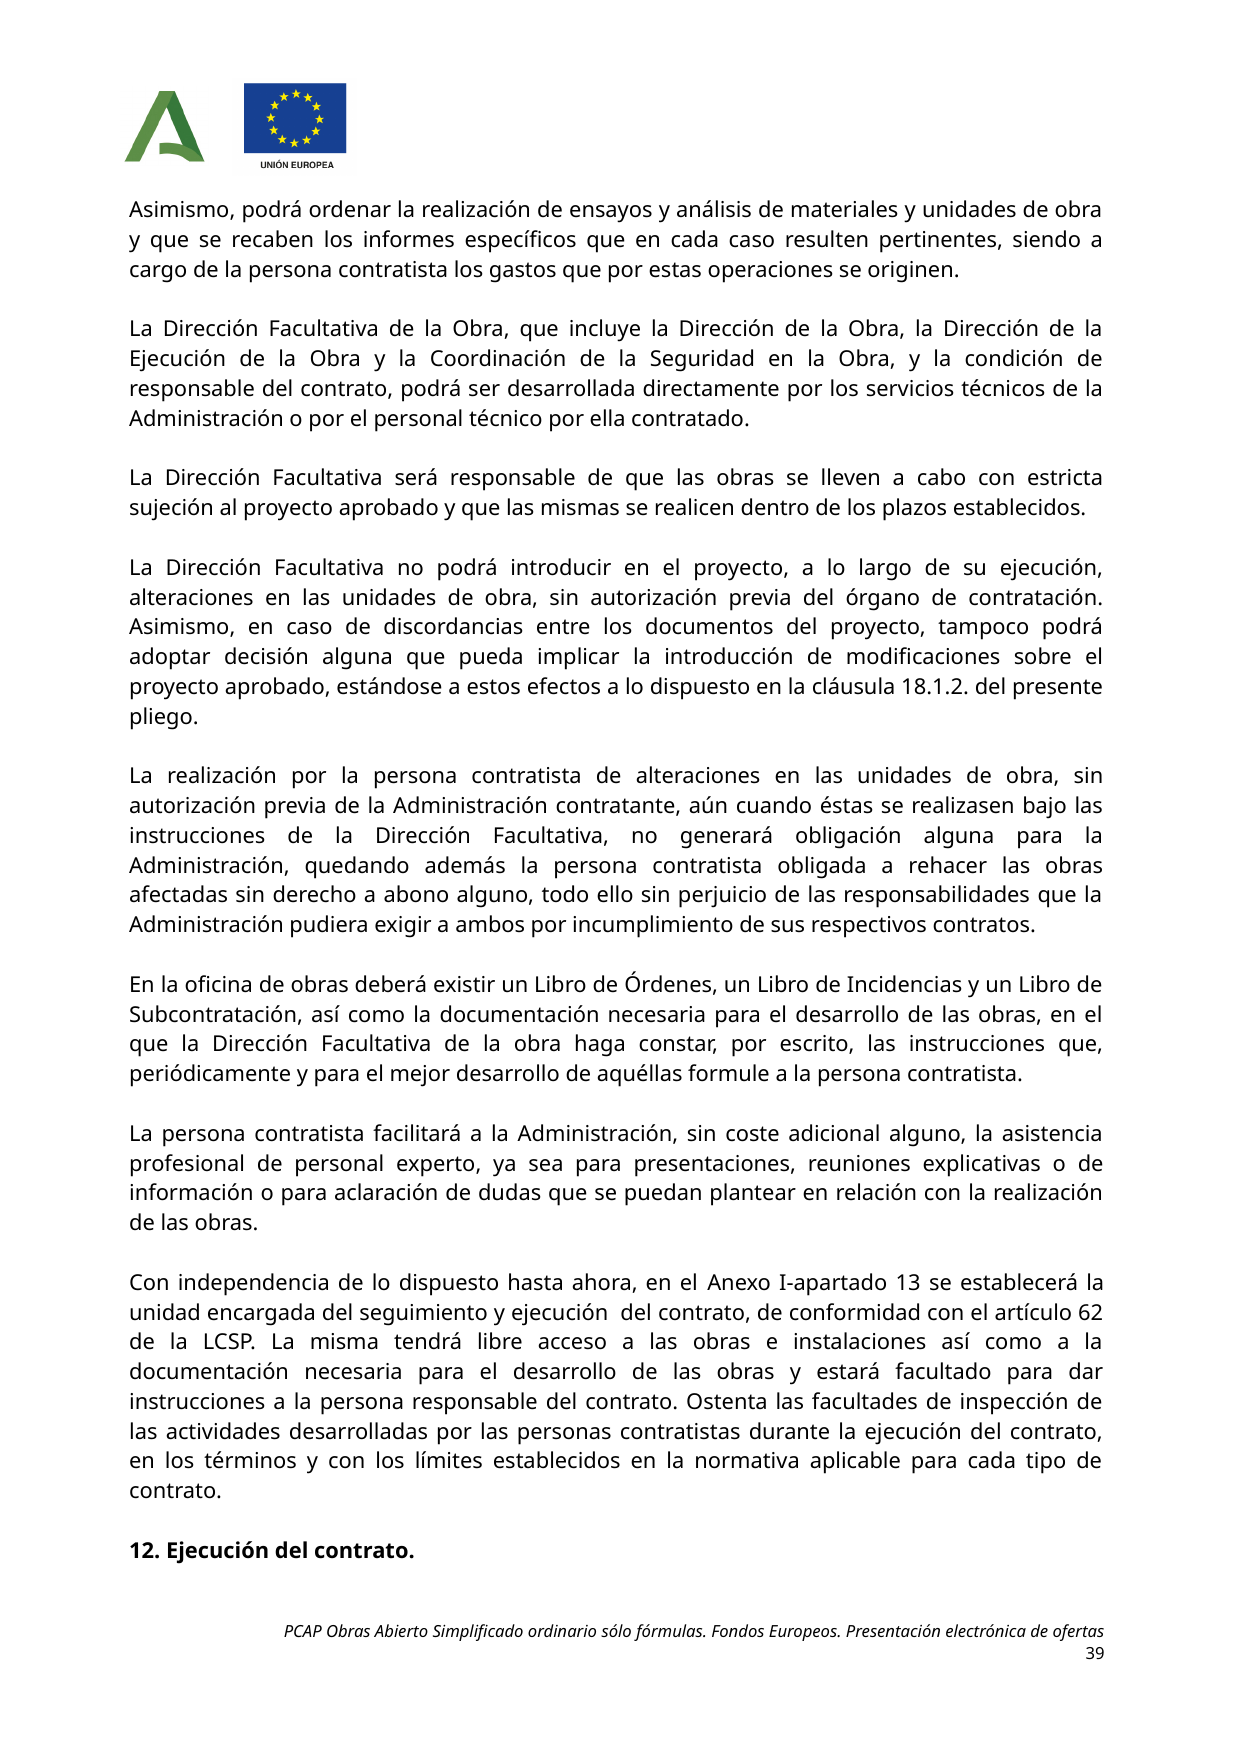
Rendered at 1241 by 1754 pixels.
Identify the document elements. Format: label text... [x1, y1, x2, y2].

text 12. Ejecución del contrato. [129, 1535, 1104, 1565]
picture [120, 86, 209, 166]
text En la oficina de obras deberá existir un Libro de Órdenes, un Libro de Incidencias y un Libro de Subcontratación, así como la documentación necesaria para el desarrollo de las obras, en el que la Dirección Facultativa de la obra haga constar, por escrito, las instrucciones que, periódicamente y para el mejor desarrollo de aquéllas formule a la persona contratista. [129, 969, 1104, 1088]
text La Dirección Facultativa será responsable de que las obras se lleven a cabo con estricta sujeción al proyecto aprobado y que las mismas se realicen dentro de los plazos establecidos. [129, 462, 1104, 522]
text La Dirección Facultativa no podrá introducir en el proyecto, a lo largo de su ejecución, alteraciones en las unidades de obra, sin autorización previa del órgano de contratación. Asimismo, en caso de discordancias entre los documentos del proyecto, tampoco podrá adoptar decisión alguna que pueda implicar la introducción de modificaciones sobre el proyecto aprobado, estándose a estos efectos a lo dispuesto en la cláusula 18.1.2. del presente pliego. [129, 552, 1104, 731]
text La realización por la persona contratista de alteraciones en las unidades de obra, sin autorización previa de la Administración contratante, aún cuando éstas se realizasen bajo las instrucciones de la Dirección Facultativa, no generará obligación alguna para la Administración, quedando además la persona contratista obligada a rehacer las obras afectadas sin derecho a abono alguno, todo ello sin perjuicio de las responsabilidades que la Administración pudiera exigir a ambos por incumplimiento de sus respectivos contratos. [129, 760, 1104, 939]
picture [232, 78, 358, 176]
text La persona contratista facilitará a la Administración, sin coste adicional alguno, la asistencia profesional de personal experto, ya sea para presentaciones, reuniones explicativas o de información o para aclaración de dudas que se puedan plantear en relación con la realización de las obras. [129, 1118, 1104, 1237]
text Asimismo, podrá ordenar la realización de ensayos y análisis de materiales y unidades de obra y que se recaben los informes específicos que en cada caso resulten pertinentes, siendo a cargo de la persona contratista los gastos que por estas operaciones se originen. [129, 194, 1104, 284]
text La Dirección Facultativa de la Obra, que incluye la Dirección de la Obra, la Dirección de la Ejecución de la Obra y la Coordinación de la Seguridad en la Obra, y la condición de responsable del contrato, podrá ser desarrollada directamente por los servicios técnicos de la Administración o por el personal técnico por ella contratado. [129, 313, 1104, 433]
text Con independencia de lo dispuesto hasta ahora, en el Anexo I-apartado 13 se establecerá la unidad encargada del seguimiento y ejecución del contrato, de conformidad con el artículo 62 de la LCSP. La misma tendrá libre acceso a las obras e instalaciones así como a la documentación necesaria para el desarrollo de las obras y estará facultado para dar instrucciones a la persona responsable del contrato. Ostenta las facultades de inspección de las actividades desarrolladas por las personas contratistas durante la ejecución del contrato, en los términos y con los límites establecidos en la normativa aplicable para cada tipo de contrato. [129, 1267, 1104, 1505]
